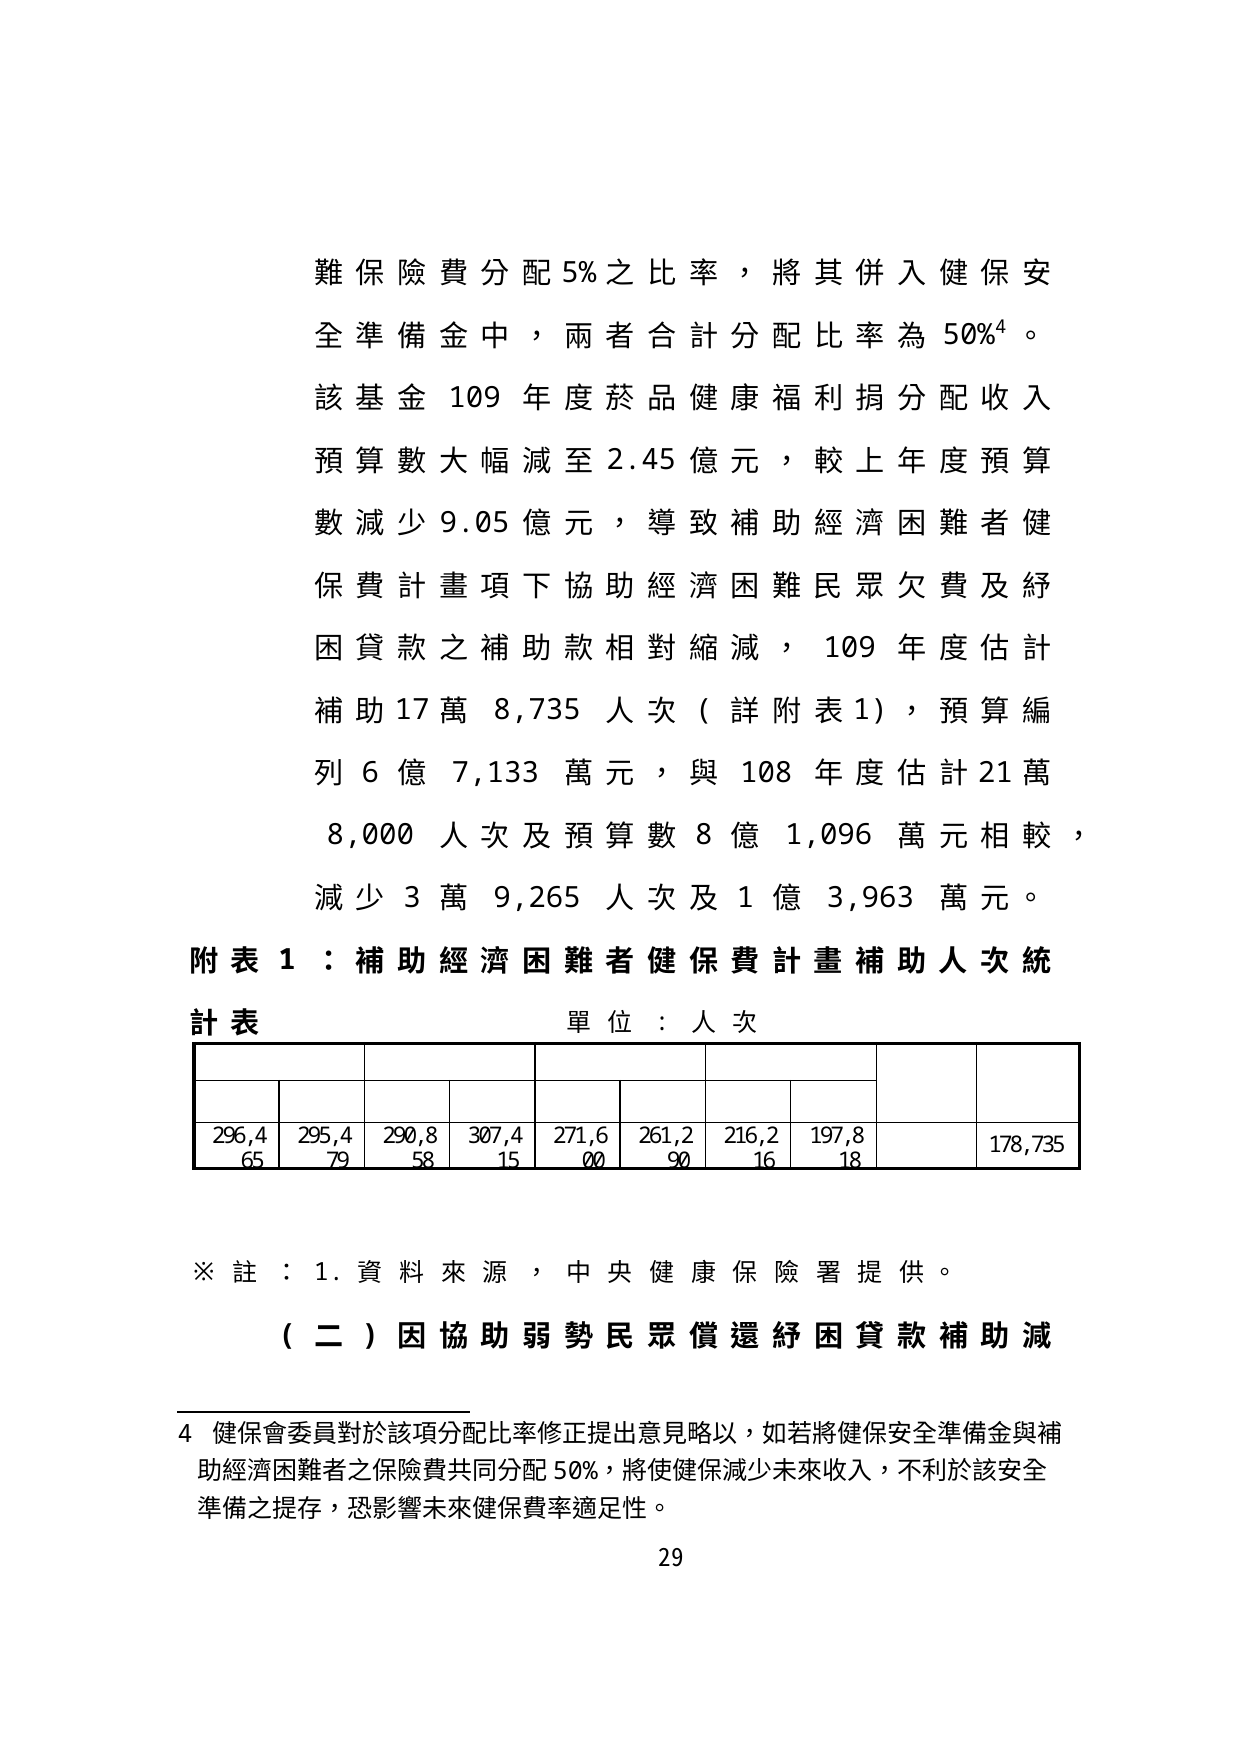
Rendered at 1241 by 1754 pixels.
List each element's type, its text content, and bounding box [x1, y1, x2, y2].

text 附表1：補助經濟困難者健保費計畫補助人次統計表 單位:人次 [183, 917, 1058, 1042]
text (二)因協助弱勢民眾償還紓困貸款補助減少，使得民眾逾期欠款產生之呆帳數增加，估計109年度健保紓困計畫提列呆帳數增加至1.93億元 [242, 1292, 1058, 1354]
table_header 108年度 預計 [877, 1045, 976, 1121]
table_header 109年度 預計 [977, 1045, 1078, 1121]
table_cell 261,290 [621, 1123, 705, 1167]
table_header 107年度 [706, 1045, 876, 1080]
table_cell 290,858 [365, 1123, 449, 1167]
table_cell 307,415 [450, 1123, 534, 1167]
text 健保會委員對於該項分配比率修正提出意見略以，如若將健保安全準備金與補助經濟困難者之保險費共同分配50%，將使健保減少未來收入，不利於該安全準備之提存，恐影響未來健保費率適足性。 [177, 1412, 1063, 1525]
table_cell 預計 [706, 1081, 790, 1121]
table_cell 預計 [196, 1081, 278, 1121]
table_cell 實際 [791, 1081, 876, 1121]
table_cell 295,479 [280, 1123, 364, 1167]
table_cell 預計 [536, 1081, 619, 1121]
table_cell 216,216 [706, 1123, 790, 1167]
table_cell 218,000 [877, 1123, 976, 1167]
table_header 105年度 [365, 1045, 534, 1080]
table_cell 實際 [621, 1081, 705, 1121]
table_cell 271,600 [536, 1123, 619, 1167]
text ※註：1.資料來源，中央健康保險署提供。 [183, 1229, 1058, 1292]
table_cell 實際 [280, 1081, 364, 1121]
table_cell 197,818 [791, 1123, 876, 1167]
table_header 106年度 [536, 1045, 705, 1080]
text 原菸品健康福利捐分配及運作辦法第4條第1項第4款規定，菸品健康福利捐5%係供補助經濟困難者之保險費使用，惟該辦法於108年4月1日修正，刪除經濟困難保險費分配5%之比率，將其併入健保安全準備金中，兩者合計分配比率為50%。該基金109年度菸品健康福利捐分配收入預算數大幅減至2.45億元，較上年度預算數減少9.05億元，導致補助經濟困難者健保費計畫項下協助經濟困難民眾欠費及紓困貸款之補助款相對縮減，109年度估計補助17萬8,735人次(詳附表1)，預算編列6億7,133萬元，與108年度估計21萬8,000人次及預算數8億1,096萬元相較，減少3萬9,265人次及1億3,963萬元。 [271, 229, 1058, 917]
table_header 104年度 [196, 1045, 364, 1080]
table_cell 實際 [450, 1081, 534, 1121]
table_cell 預計 [365, 1081, 449, 1121]
table_cell 178,735 [977, 1123, 1078, 1167]
table_cell 296,465 [196, 1123, 278, 1167]
